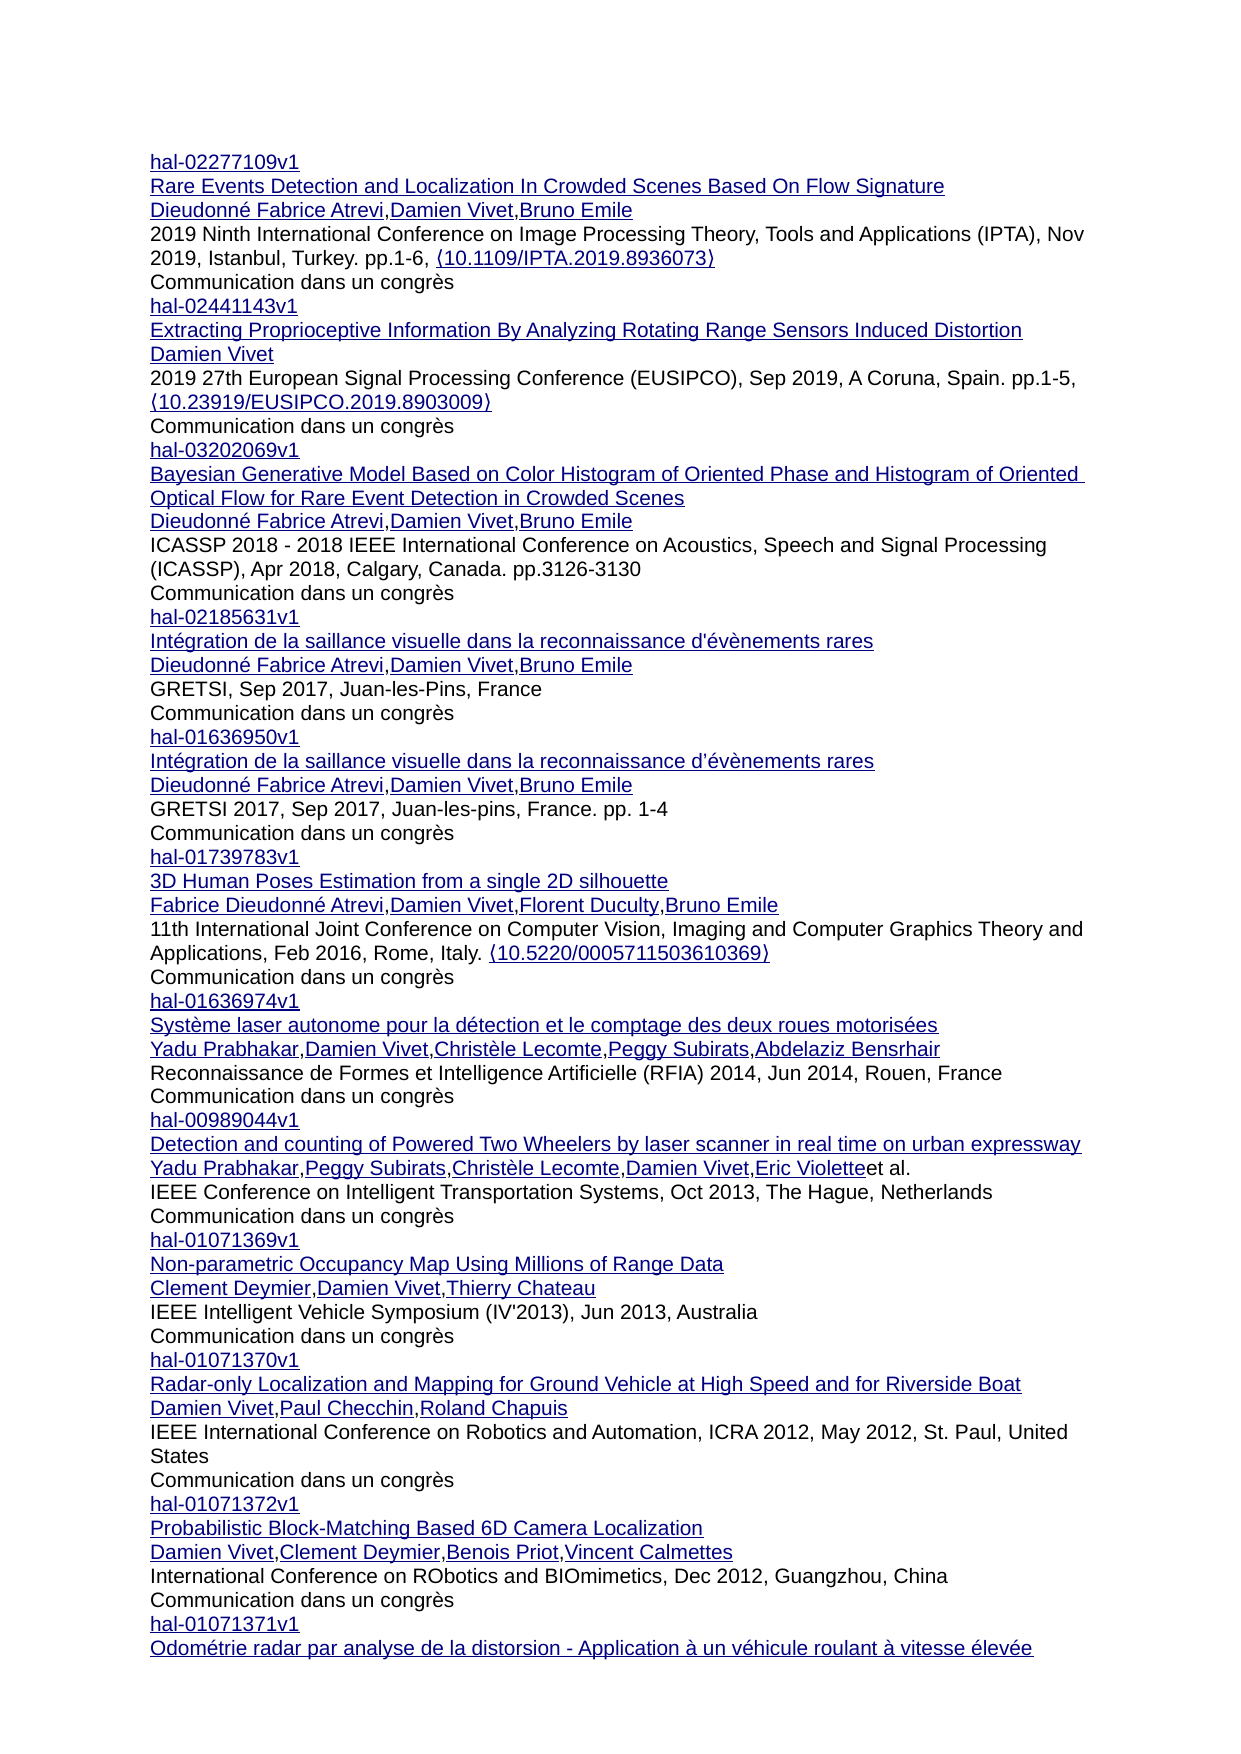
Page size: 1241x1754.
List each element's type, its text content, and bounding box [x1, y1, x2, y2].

table_cell Intégration de la saillance visuelle dans la reconnaissance d’évènements rares Dieudonné Fabrice Atrevi,Damien Vivet,Bruno Emile GRETSI 2017, Sep 2017, Juan-les-pins, France. pp. 1-4 Communication dans un congrès hal-01739783v1 [150, 749, 1090, 869]
table_cell Système laser autonome pour la détection et le comptage des deux roues motorisées Yadu Prabhakar,Damien Vivet,Christèle Lecomte,Peggy Subirats,Abdelaziz Bensrhair Reconnaissance de Formes et Intelligence Artificielle (RFIA) 2014, Jun 2014, Rouen, France Communication dans un congrès hal-00989044v1 [150, 1013, 1090, 1132]
table_cell Extracting Proprioceptive Information By Analyzing Rotating Range Sensors Induced Distortion Damien Vivet 2019 27th European Signal Processing Conference (EUSIPCO), Sep 2019, A Coruna, Spain. pp.1-5, ⟨10.23919/EUSIPCO.2019.8903009⟩ Communication dans un congrès hal-03202069v1 [150, 318, 1090, 461]
table_cell Rare Events Detection and Localization In Crowded Scenes Based On Flow Signature Dieudonné Fabrice Atrevi,Damien Vivet,Bruno Emile 2019 Ninth International Conference on Image Processing Theory, Tools and Applications (IPTA), Nov 2019, Istanbul, Turkey. pp.1-6, ⟨10.1109/IPTA.2019.8936073⟩ Communication dans un congrès hal-02441143v1 [150, 174, 1090, 318]
table_cell Odométrie radar par analyse de la distorsion - Application à un véhicule roulant à vitesse élevée [150, 1635, 1090, 1659]
table_cell 3D Human Poses Estimation from a single 2D silhouette Fabrice Dieudonné Atrevi,Damien Vivet,Florent Duculty,Bruno Emile 11th International Joint Conference on Computer Vision, Imaging and Computer Graphics Theory and Applications, Feb 2016, Rome, Italy. ⟨10.5220/0005711503610369⟩ Communication dans un congrès hal-01636974v1 [150, 869, 1090, 1012]
table_cell Radar-only Localization and Mapping for Ground Vehicle at High Speed and for Riverside Boat Damien Vivet,Paul Checchin,Roland Chapuis IEEE International Conference on Robotics and Automation, ICRA 2012, May 2012, St. Paul, United States Communication dans un congrès hal-01071372v1 [150, 1372, 1090, 1516]
table_cell Non-parametric Occupancy Map Using Millions of Range Data Clement Deymier,Damien Vivet,Thierry Chateau IEEE Intelligent Vehicle Symposium (IV'2013), Jun 2013, Australia Communication dans un congrès hal-01071370v1 [150, 1252, 1090, 1372]
table_cell Probabilistic Block-Matching Based 6D Camera Localization Damien Vivet,Clement Deymier,Benois Priot,Vincent Calmettes International Conference on RObotics and BIOmimetics, Dec 2012, Guangzhou, China Communication dans un congrès hal-01071371v1 [150, 1516, 1090, 1635]
table_cell Bayesian Generative Model Based on Color Histogram of Oriented Phase and Histogram of Oriented Optical Flow for Rare Event Detection in Crowded Scenes Dieudonné Fabrice Atrevi,Damien Vivet,Bruno Emile ICASSP 2018 - 2018 IEEE International Conference on Acoustics, Speech and Signal Processing (ICASSP), Apr 2018, Calgary, Canada. pp.3126-3130 Communication dans un congrès hal-02185631v1 [150, 461, 1090, 629]
table_cell Intégration de la saillance visuelle dans la reconnaissance d'évènements rares Dieudonné Fabrice Atrevi,Damien Vivet,Bruno Emile GRETSI, Sep 2017, Juan-les-Pins, France Communication dans un congrès hal-01636950v1 [150, 629, 1090, 749]
table_cell hal-02277109v1 [150, 150, 1090, 174]
table_cell Detection and counting of Powered Two Wheelers by laser scanner in real time on urban expressway Yadu Prabhakar,Peggy Subirats,Christèle Lecomte,Damien Vivet,Eric Violetteet al. IEEE Conference on Intelligent Transportation Systems, Oct 2013, The Hague, Netherlands Communication dans un congrès hal-01071369v1 [150, 1132, 1090, 1252]
